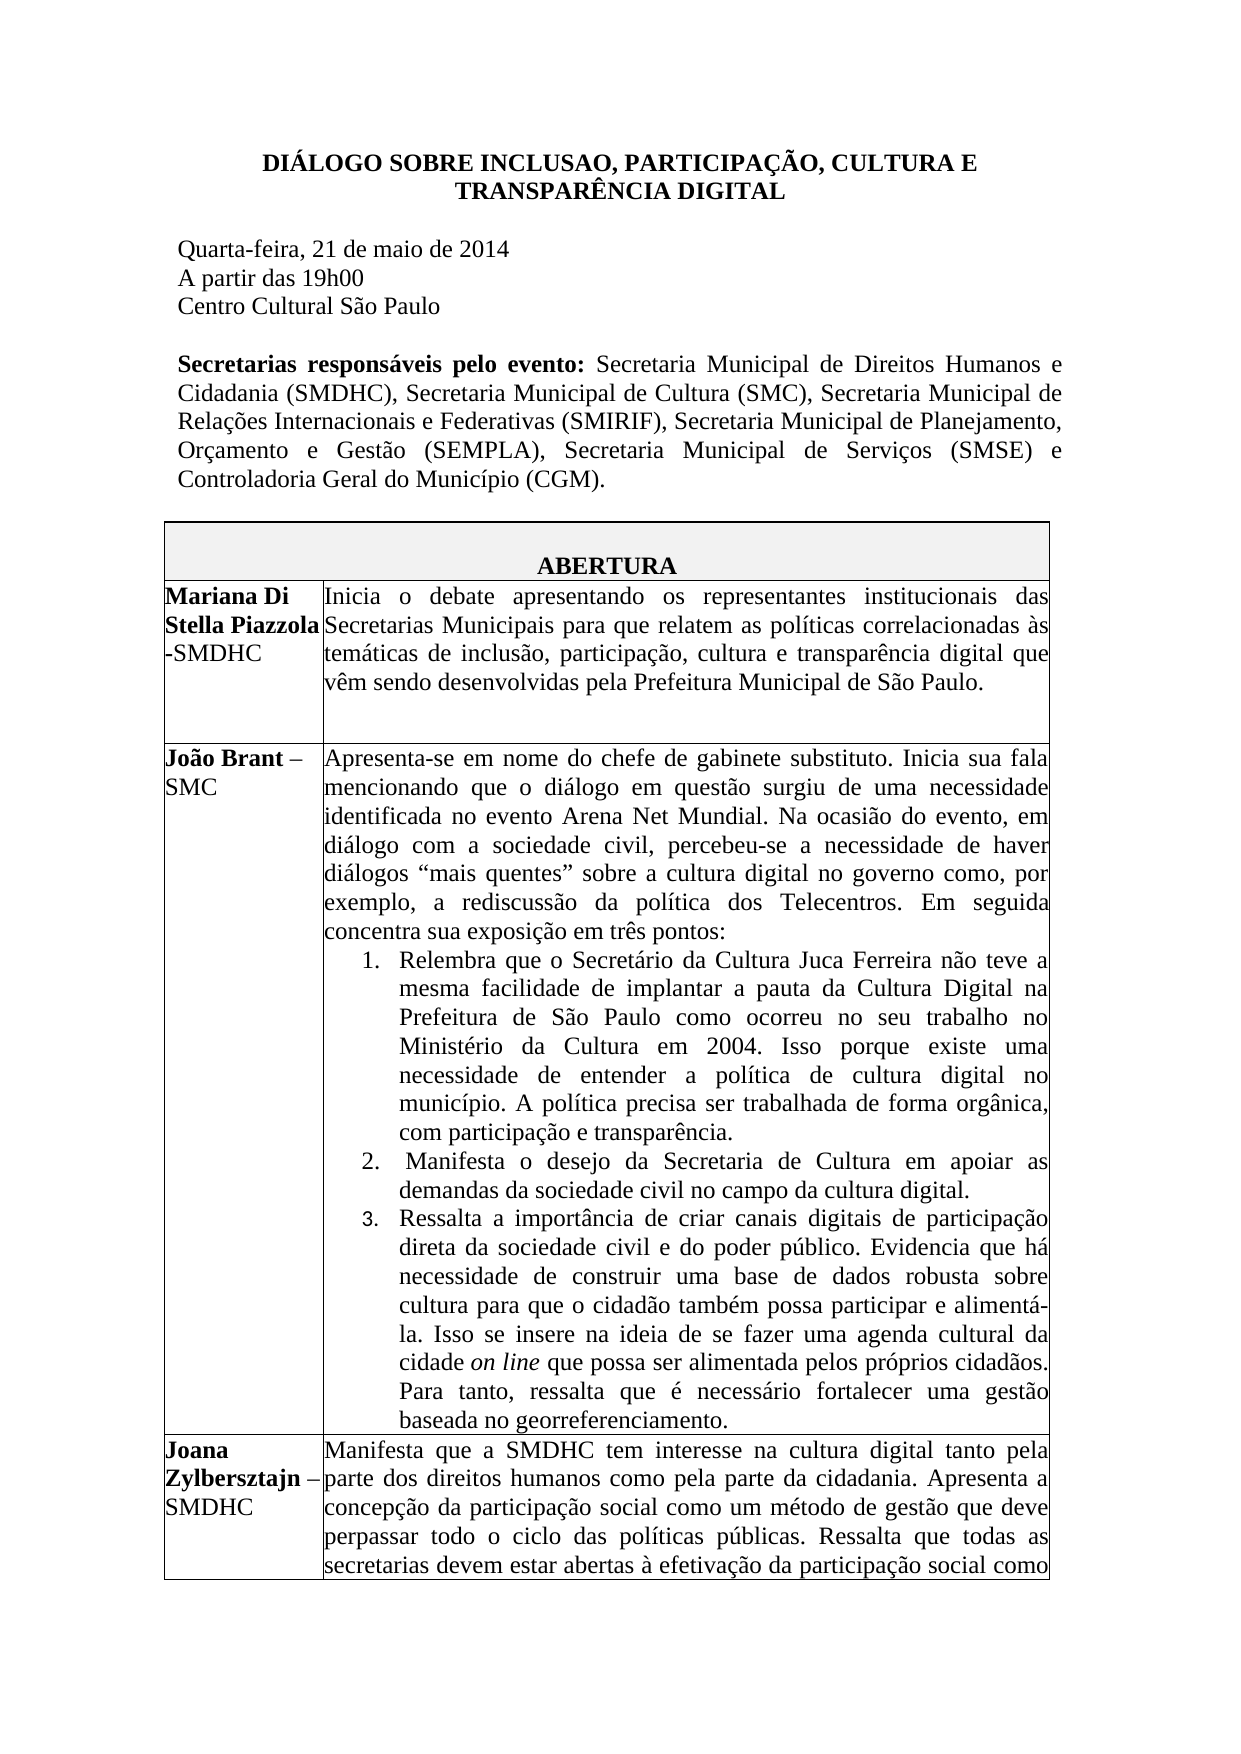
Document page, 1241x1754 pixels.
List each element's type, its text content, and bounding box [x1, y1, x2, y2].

table_cell Joana Zylbersztajn – SMDHC [165, 1435, 323, 1578]
table_cell Mariana Di Stella Piazzola -SMDHC [165, 581, 323, 742]
text DIÁLOGO SOBRE INCLUSAO, PARTICIPAÇÃO, CULTURA E TRANSPARÊNCIA DIGITAL [177, 148, 1063, 205]
text Centro Cultural São Paulo [177, 291, 1063, 320]
table_cell Manifesta que a SMDHC tem interesse na cultura digital tanto pela parte dos direitos humanos como pela parte da cidadania. Apresenta a concepção da participação social como um método de gestão que deve perpassar todo o ciclo das políticas públicas. Ressalta que todas as secretarias devem estar abertas à efetivação da participação social como [324, 1435, 1049, 1578]
table_cell João Brant – SMC [165, 744, 323, 1434]
table_header ABERTURA [165, 523, 1049, 580]
text Secretarias responsáveis pelo evento: Secretaria Municipal de Direitos Humanos e Cidadania (SMDHC), Secretaria Municipal de Cultura (SMC), Secretaria Municipal de Relações Internacionais e Federativas (SMIRIF), Secretaria Municipal de Planejamento, Orçamento e Gestão (SEMPLA), Secretaria Municipal de Serviços (SMSE) e Controladoria Geral do Município (CGM). [177, 349, 1063, 493]
text A partir das 19h00 [177, 263, 1063, 291]
table_cell Inicia o debate apresentando os representantes institucionais das Secretarias Municipais para que relatem as políticas correlacionadas às temáticas de inclusão, participação, cultura e transparência digital que vêm sendo desenvolvidas pela Prefeitura Municipal de São Paulo. [324, 581, 1049, 742]
text Quarta-feira, 21 de maio de 2014 [177, 234, 1063, 263]
table_cell Apresenta-se em nome do chefe de gabinete substituto. Inicia sua fala mencionando que o diálogo em questão surgiu de uma necessidade identificada no evento Arena Net Mundial. Na ocasião do evento, em diálogo com a sociedade civil, percebeu-se a necessidade de haver diálogos “mais quentes” sobre a cultura digital no governo como, por exemplo, a rediscussão da política dos Telecentros. Em seguida concentra sua exposição em três pontos: Relembra que o Secretário da Cultura Juca Ferreira não teve a mesma facilidade de implantar a pauta da Cultura Digital na Prefeitura de São Paulo como ocorreu no seu trabalho no Ministério da Cultura em 2004. Isso porque existe uma necessidade de entender a política de cultura digital no município. A política precisa ser trabalhada de forma orgânica, com participação e transparência. Manifesta o desejo da Secretaria de Cultura em apoiar as demandas da sociedade civil no campo da cultura digital. Ressalta a importância de criar canais digitais de participação direta da sociedade civil e do poder público. Evidencia que há necessidade de construir uma base de dados robusta sobre cultura para que o cidadão também possa participar e alimentá-la. Isso se insere na ideia de se fazer uma agenda cultural da cidade on line que possa ser alimentada pelos próprios cidadãos. Para tanto, ressalta que é necessário fortalecer uma gestão baseada no georreferenciamento. [324, 744, 1049, 1434]
